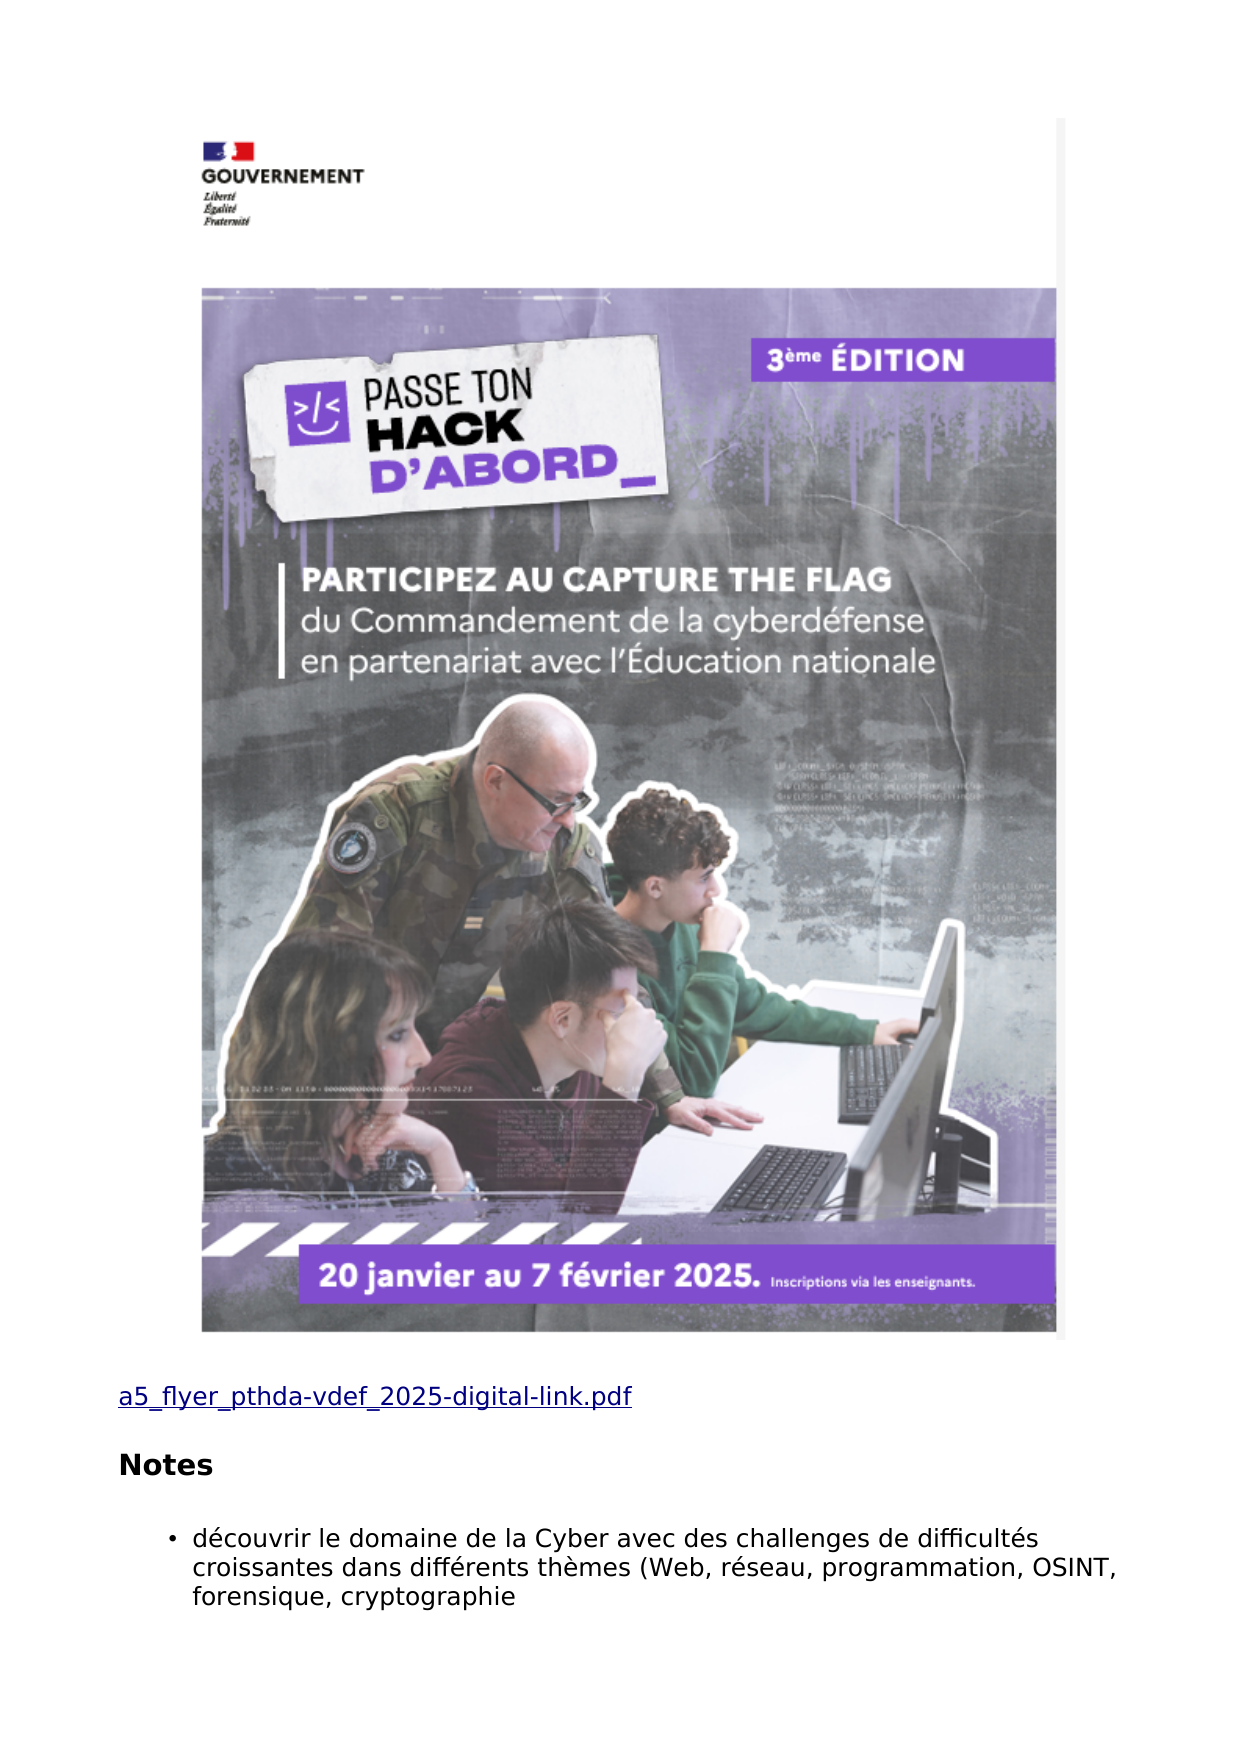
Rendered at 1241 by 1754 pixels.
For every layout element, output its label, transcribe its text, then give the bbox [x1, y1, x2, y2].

text a5_flyer_pthda-vdef_2025-digital-link.pdf [118, 1382, 1122, 1411]
list découvrir le domaine de la Cyber avec des challenges de difficultés croissantes dans différents thèmes (Web, réseau, programmation, OSINT, forensique, cryptographie [177, 1524, 1122, 1612]
subtitle Notes [118, 1448, 1122, 1482]
picture [174, 118, 1066, 1340]
